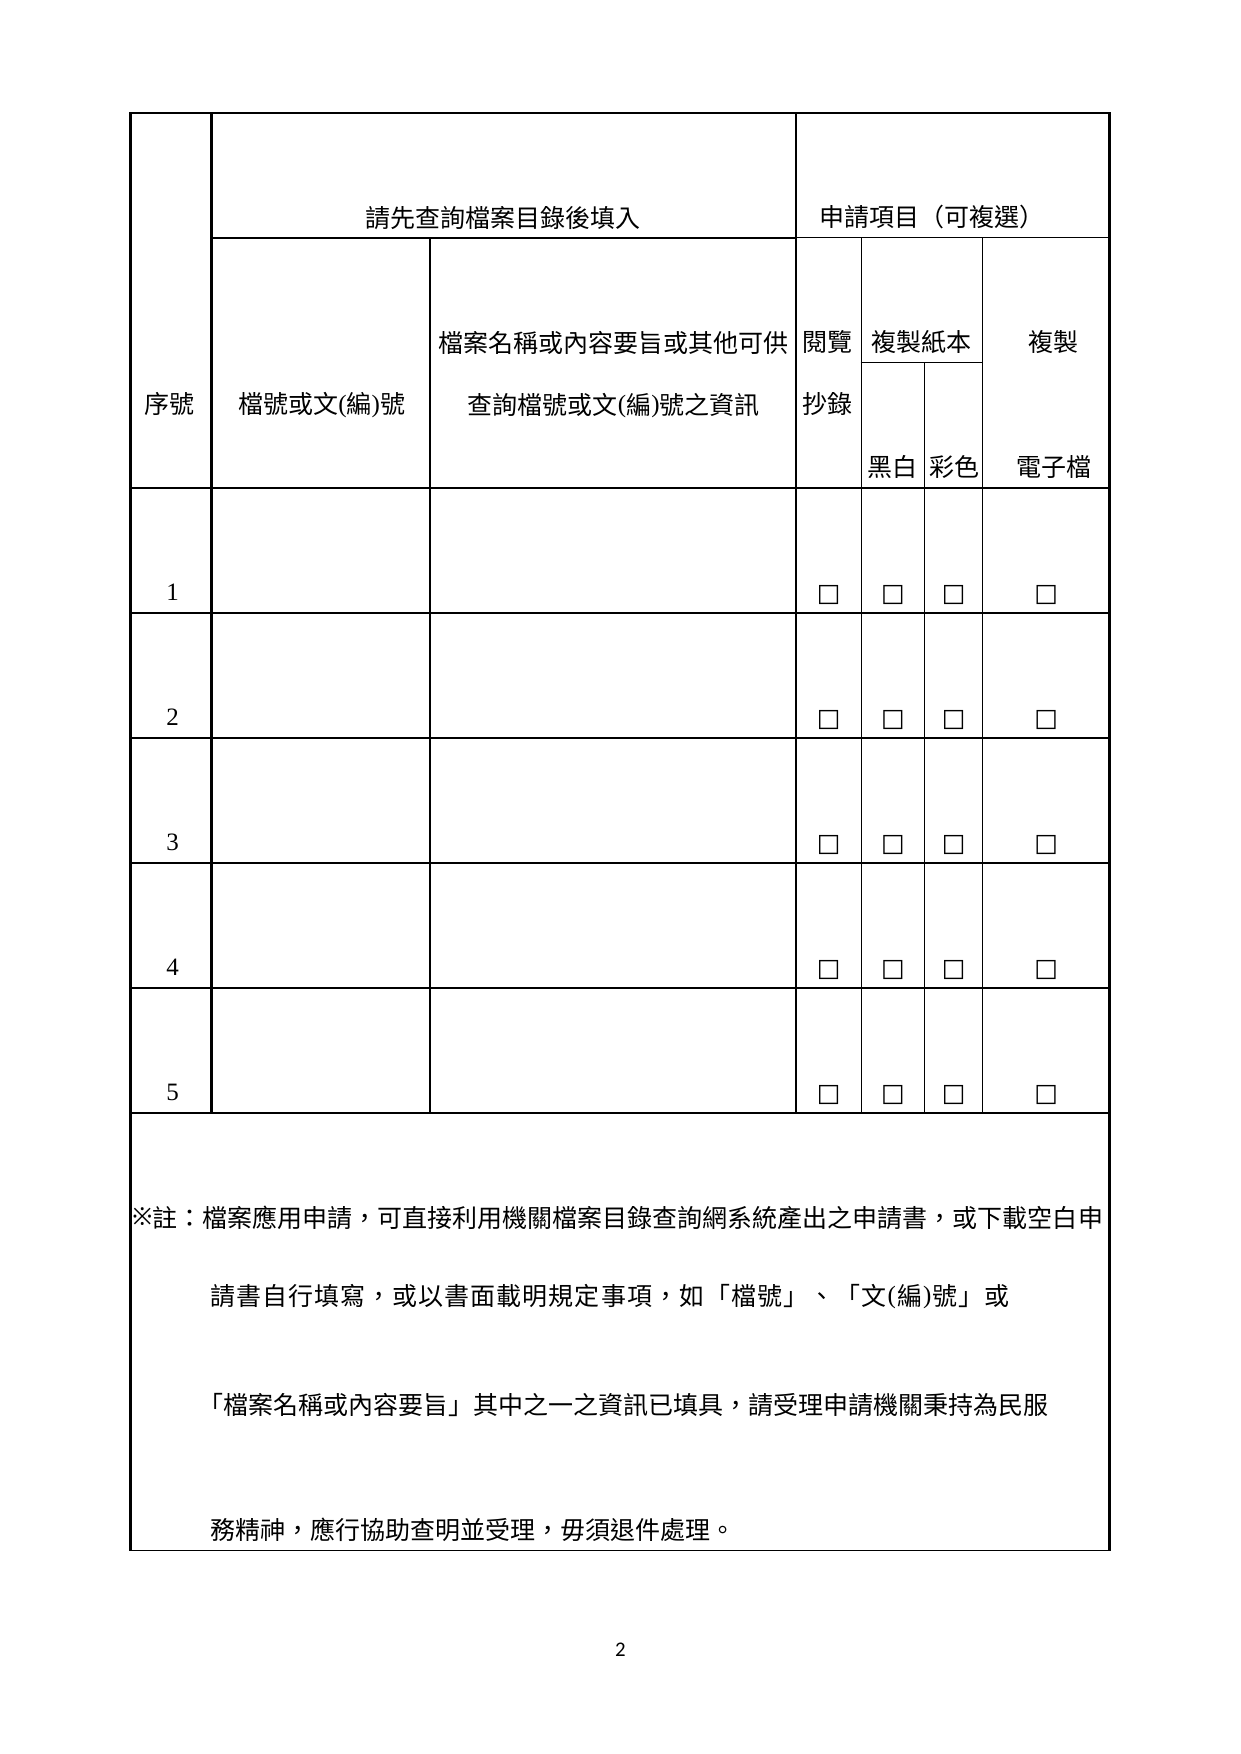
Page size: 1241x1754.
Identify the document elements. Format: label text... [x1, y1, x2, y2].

table_cell □ [862, 989, 924, 1112]
table_cell 複製 電子檔 [983, 238, 1108, 487]
table_cell 序號 [132, 114, 210, 487]
table_cell □ [983, 489, 1108, 612]
table_cell [213, 739, 429, 862]
table_cell [431, 614, 795, 737]
table_cell □ [983, 989, 1108, 1112]
table_cell [213, 864, 429, 987]
table_cell □ [862, 614, 924, 737]
table_cell 1 [132, 489, 210, 612]
table_cell [431, 989, 795, 1112]
table_cell □ [797, 989, 861, 1112]
table_cell [431, 739, 795, 862]
table_cell [431, 864, 795, 987]
table_cell 檔號或文(編)號 [213, 239, 429, 487]
table_cell 複製紙本 [862, 238, 982, 362]
table_cell [431, 489, 795, 612]
table_cell □ [925, 489, 982, 612]
table_cell □ [797, 489, 861, 612]
table_cell □ [983, 864, 1108, 987]
table_cell □ [925, 739, 982, 862]
table_cell □ [797, 739, 861, 862]
table_cell 請先查詢檔案目錄後填入 [213, 114, 795, 237]
table_cell □ [862, 739, 924, 862]
table_cell [213, 989, 429, 1112]
table_cell □ [797, 864, 861, 987]
table_cell □ [983, 614, 1108, 737]
table_cell □ [983, 739, 1108, 862]
table_cell 4 [132, 864, 210, 987]
table_cell □ [925, 614, 982, 737]
table_cell 黑白 [862, 363, 924, 487]
table_cell □ [925, 864, 982, 987]
table_cell 5 [132, 989, 210, 1112]
table_cell □ [797, 614, 861, 737]
table_cell 彩色 [925, 363, 982, 487]
table_cell □ [925, 989, 982, 1112]
table_cell □ [862, 489, 924, 612]
table_cell 閱覽抄錄 [797, 238, 861, 487]
table_cell [213, 489, 429, 612]
table_cell 檔案名稱或內容要旨或其他可供查詢檔號或文(編)號之資訊 [431, 239, 795, 487]
table_cell □ [862, 864, 924, 987]
table_cell ※註：檔案應用申請，可直接利用機關檔案目錄查詢網系統產出之申請書，或下載空白申請書自行填寫，或以書面載明規定事項，如「檔號」、「文(編)號」或 「檔案名稱或內容要旨」其中之一之資訊已填具，請受理申請機關秉持為民服 務精神，應行協助查明並受理，毋須退件處理。 [132, 1114, 1108, 1550]
table_cell 2 [132, 614, 210, 737]
table_cell 3 [132, 739, 210, 862]
table_cell [213, 614, 429, 737]
table_cell 申請項目（可複選） [797, 114, 1108, 237]
